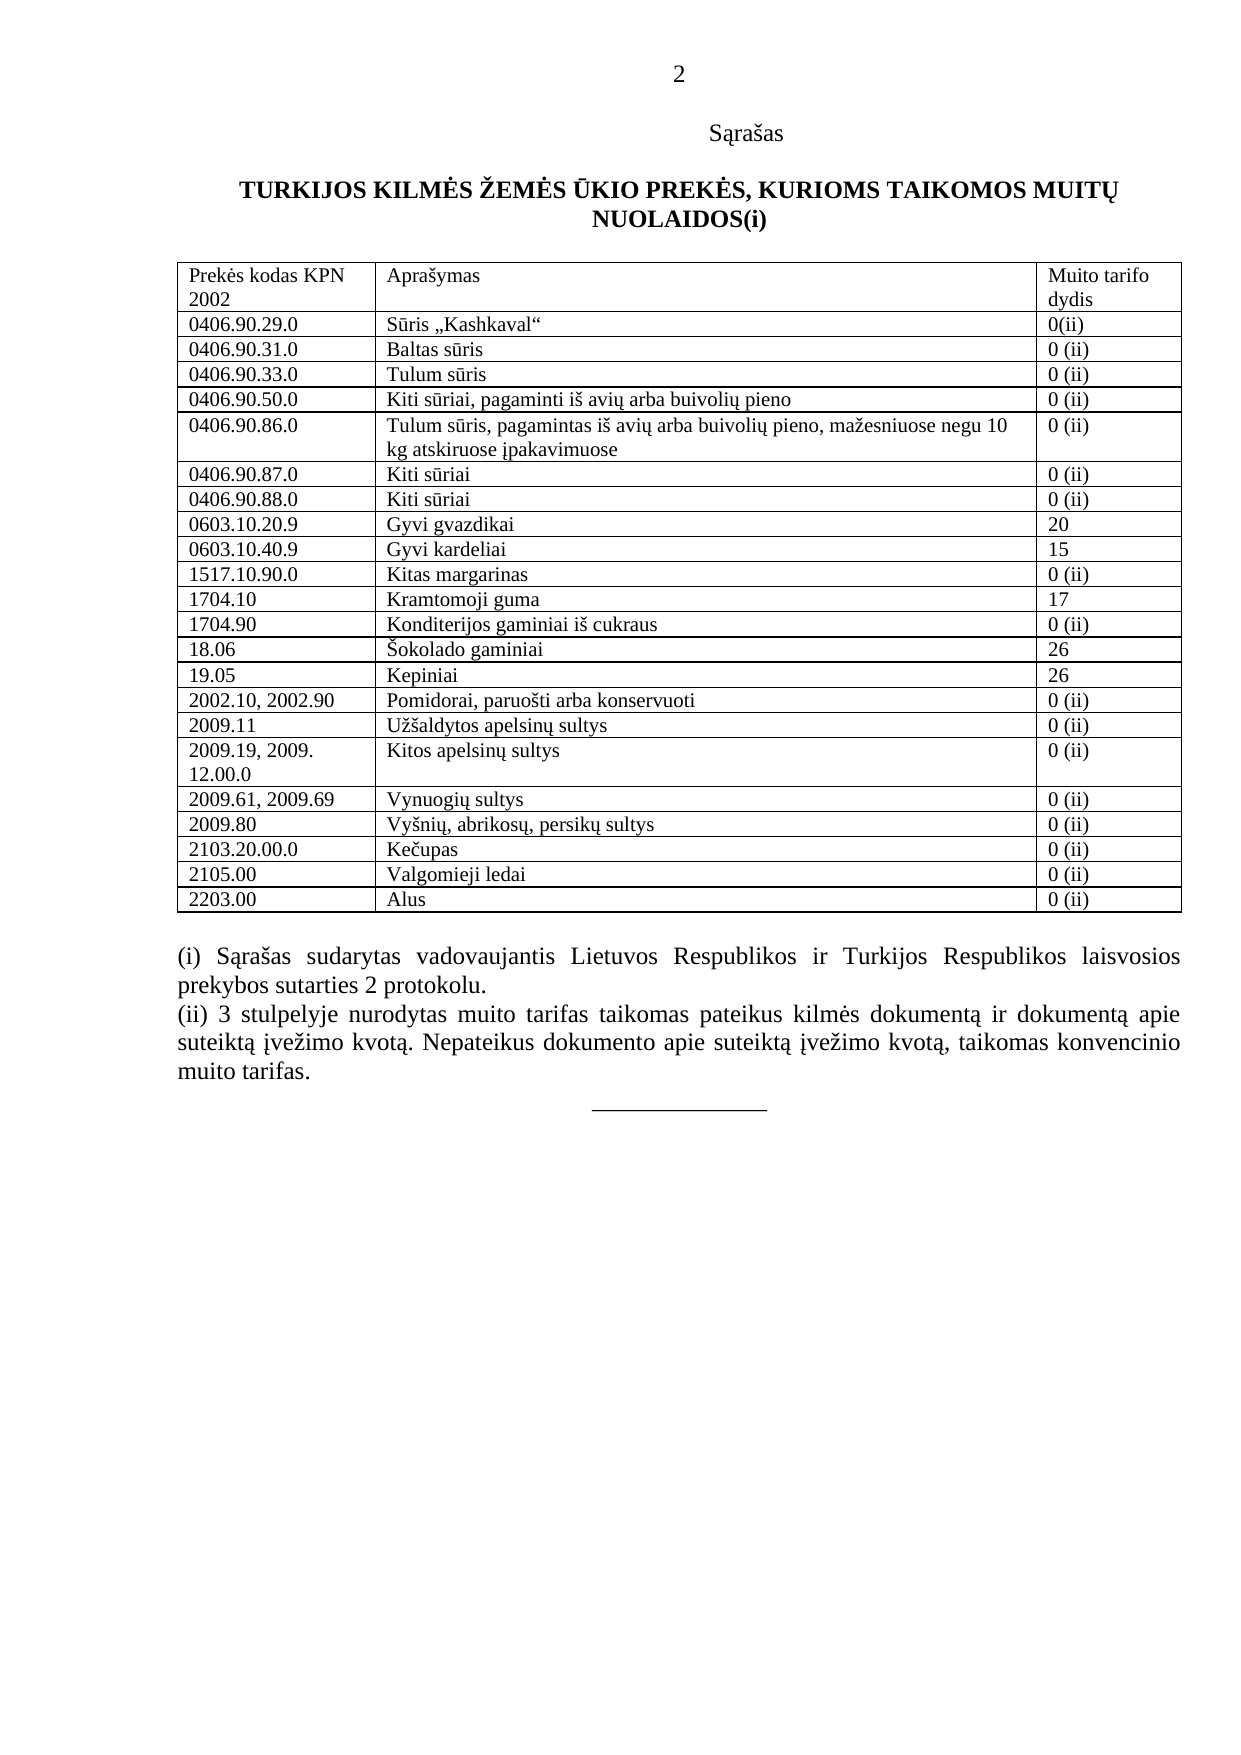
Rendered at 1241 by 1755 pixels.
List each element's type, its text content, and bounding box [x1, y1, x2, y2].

table_cell 0 (ii) [1037, 337, 1181, 361]
table_cell Kiti sūriai, pagaminti iš avių arba buivolių pieno [376, 388, 1036, 411]
table_cell 0406.90.86.0 [178, 413, 375, 461]
table_cell 0406.90.31.0 [178, 337, 375, 361]
table_cell Šokolado gaminiai [376, 638, 1036, 661]
table_cell 0 (ii) [1037, 612, 1181, 636]
table_cell Gyvi kardeliai [376, 537, 1036, 561]
table_cell 0 (ii) [1037, 362, 1181, 386]
table_cell 2009.11 [178, 713, 375, 737]
table_cell 0 (ii) [1037, 862, 1181, 886]
table_cell 1704.90 [178, 612, 375, 636]
text (i) Sąrašas sudarytas vadovaujantis Lietuvos Respublikos ir Turkijos Respublikos laisvosios prekybos sutarties 2 protokolu. [177, 941, 1181, 999]
table_cell 26 [1037, 638, 1181, 661]
table_cell Valgomieji ledai [376, 862, 1036, 886]
table_cell Vynuogių sultys [376, 787, 1036, 811]
table_cell 2009.80 [178, 812, 375, 836]
table_cell Konditerijos gaminiai iš cukraus [376, 612, 1036, 636]
table_cell 0 (ii) [1037, 487, 1181, 511]
table_cell 15 [1037, 537, 1181, 561]
table_cell 0406.90.88.0 [178, 487, 375, 511]
table_cell 0 (ii) [1037, 837, 1181, 861]
table_cell Kečupas [376, 837, 1036, 861]
table_cell 2009.19, 2009. 12.00.0 [178, 738, 375, 786]
table_cell 0406.90.33.0 [178, 362, 375, 386]
table_cell Užšaldytos apelsinų sultys [376, 713, 1036, 737]
table_cell Sūris „Kashkaval“ [376, 312, 1036, 336]
table_cell 0603.10.40.9 [178, 537, 375, 561]
table_cell 0 (ii) [1037, 787, 1181, 811]
table_cell 0406.90.87.0 [178, 462, 375, 486]
table_cell 20 [1037, 512, 1181, 536]
table_header Muito tarifo dydis [1037, 263, 1181, 311]
table_header Prekės kodas KPN 2002 [178, 263, 375, 311]
text (ii) 3 stulpelyje nurodytas muito tarifas taikomas pateikus kilmės dokumentą ir dokumentą apie suteiktą įvežimo kvotą. Nepateikus dokumento apie suteiktą įvežimo kvotą, taikomas konvencinio muito tarifas. [177, 999, 1181, 1085]
table_cell 2009.61, 2009.69 [178, 787, 375, 811]
table_cell 19.05 [178, 663, 375, 687]
table_cell 0 (ii) [1037, 738, 1181, 786]
table_cell Gyvi gvazdikai [376, 512, 1036, 536]
table_cell 1517.10.90.0 [178, 562, 375, 586]
table_cell 2203.00 [178, 888, 375, 911]
table_cell Kepiniai [376, 663, 1036, 687]
table_cell Baltas sūris [376, 337, 1036, 361]
table_cell Alus [376, 888, 1036, 911]
table_cell 0 (ii) [1037, 688, 1181, 712]
table_cell 0 (ii) [1037, 462, 1181, 486]
table_cell 2105.00 [178, 862, 375, 886]
table_cell Kitos apelsinų sultys [376, 738, 1036, 786]
table_cell Kiti sūriai [376, 462, 1036, 486]
table_cell 0 (ii) [1037, 888, 1181, 911]
table_cell Tulum sūris, pagamintas iš avių arba buivolių pieno, mažesniuose negu 10 kg atskiruose įpakavimuose [376, 413, 1036, 461]
table_header Aprašymas [376, 263, 1036, 311]
table_cell Kiti sūriai [376, 487, 1036, 511]
table_cell Kitas margarinas [376, 562, 1036, 586]
table_cell Pomidorai, paruošti arba konservuoti [376, 688, 1036, 712]
table_cell 0 (ii) [1037, 562, 1181, 586]
table_cell 0 (ii) [1037, 713, 1181, 737]
table_cell Tulum sūris [376, 362, 1036, 386]
table_cell Kramtomoji guma [376, 587, 1036, 611]
table_cell 0406.90.29.0 [178, 312, 375, 336]
table_cell Vyšnių, abrikosų, persikų sultys [376, 812, 1036, 836]
table_cell 26 [1037, 663, 1181, 687]
table_cell 0 (ii) [1037, 388, 1181, 411]
table_cell 0 (ii) [1037, 413, 1181, 461]
table_cell 2103.20.00.0 [178, 837, 375, 861]
table_cell 2002.10, 2002.90 [178, 688, 375, 712]
text TURKIJOS KILMĖS ŽEMĖS ŪKIO PREKĖS, KURIOMS TAIKOMOS MUITŲ NUOLAIDOS(i) [177, 176, 1181, 233]
table_cell 18.06 [178, 638, 375, 661]
text ______________ [177, 1085, 1181, 1114]
table_cell 17 [1037, 587, 1181, 611]
text Sąrašas [177, 118, 1181, 147]
table_cell 0(ii) [1037, 312, 1181, 336]
table_cell 0 (ii) [1037, 812, 1181, 836]
table_cell 0406.90.50.0 [178, 388, 375, 411]
table_cell 0603.10.20.9 [178, 512, 375, 536]
table_cell 1704.10 [178, 587, 375, 611]
